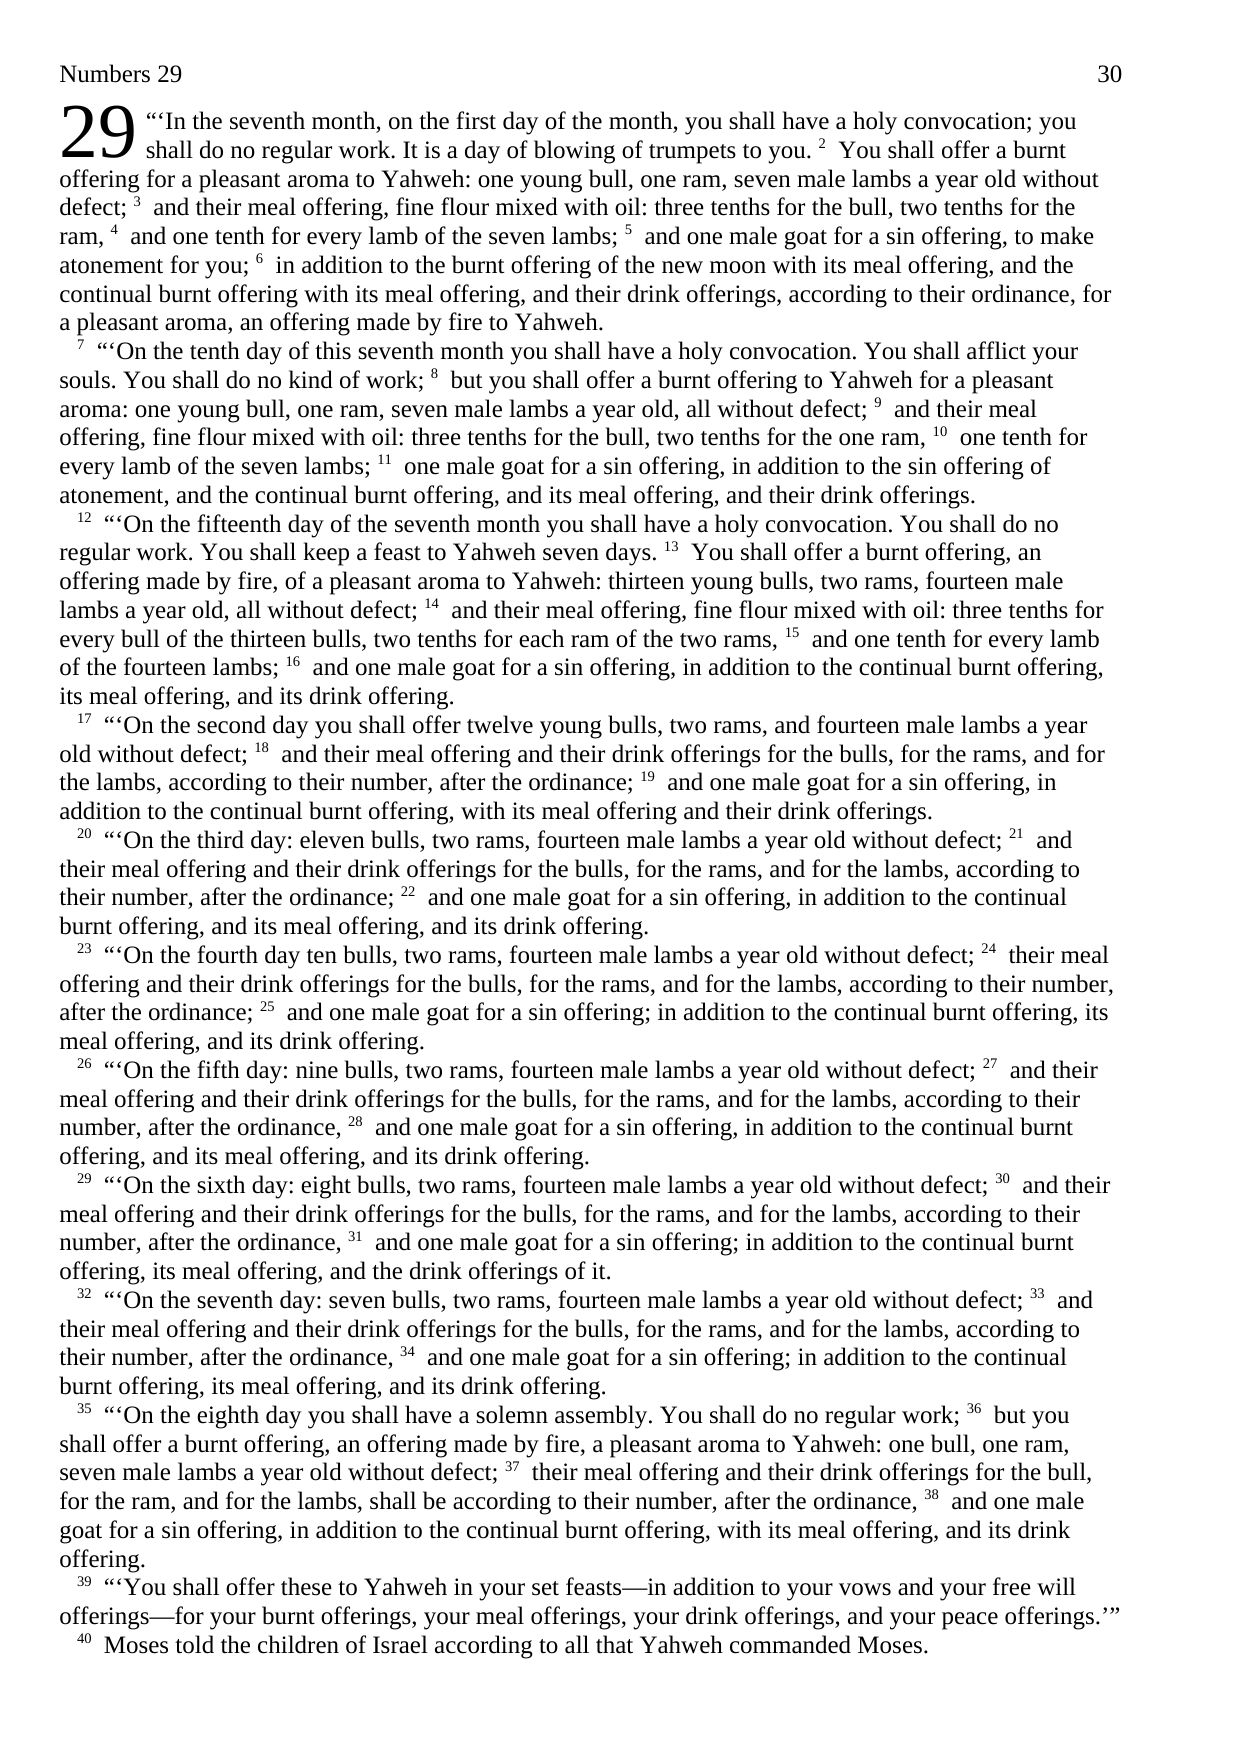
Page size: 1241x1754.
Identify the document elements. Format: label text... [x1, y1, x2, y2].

text 26 “‘On the fifth day: nine bulls, two rams, fourteen male lambs a year old without defect; 27 and their meal offering and their drink offerings for the bulls, for the rams, and for the lambs, according to their number, after the ordinance, 28 and one male goat for a sin offering, in addition to the continual burnt offering, and its meal offering, and its drink offering. [59, 1055, 1122, 1170]
text 7 “‘On the tenth day of this seventh month you shall have a holy convocation. You shall afflict your souls. You shall do no kind of work; 8 but you shall offer a burnt offering to Yahweh for a pleasant aroma: one young bull, one ram, seven male lambs a year old, all without defect; 9 and their meal offering, fine flour mixed with oil: three tenths for the bull, two tenths for the one ram, 10 one tenth for every lamb of the seven lambs; 11 one male goat for a sin offering, in addition to the sin offering of atonement, and the continual burnt offering, and its meal offering, and their drink offerings. [59, 336, 1122, 509]
text 35 “‘On the eighth day you shall have a solemn assembly. You shall do no regular work; 36 but you shall offer a burnt offering, an offering made by fire, a pleasant aroma to Yahweh: one bull, one ram, seven male lambs a year old without defect; 37 their meal offering and their drink offerings for the bull, for the ram, and for the lambs, shall be according to their number, after the ordinance, 38 and one male goat for a sin offering, in addition to the continual burnt offering, with its meal offering, and its drink offering. [59, 1400, 1122, 1572]
text 12 “‘On the fifteenth day of the seventh month you shall have a holy convocation. You shall do no regular work. You shall keep a feast to Yahweh seven days. 13 You shall offer a burnt offering, an offering made by fire, of a pleasant aroma to Yahweh: thirteen young bulls, two rams, fourteen male lambs a year old, all without defect; 14 and their meal offering, fine flour mixed with oil: three tenths for every bull of the thirteen bulls, two tenths for each ram of the two rams, 15 and one tenth for every lamb of the fourteen lambs; 16 and one male goat for a sin offering, in addition to the continual burnt offering, its meal offering, and its drink offering. [59, 509, 1122, 710]
text 23 “‘On the fourth day ten bulls, two rams, fourteen male lambs a year old without defect; 24 their meal offering and their drink offerings for the bulls, for the rams, and for the lambs, according to their number, after the ordinance; 25 and one male goat for a sin offering; in addition to the continual burnt offering, its meal offering, and its drink offering. [59, 940, 1122, 1055]
text 29 “‘On the sixth day: eight bulls, two rams, fourteen male lambs a year old without defect; 30 and their meal offering and their drink offerings for the bulls, for the rams, and for the lambs, according to their number, after the ordinance, 31 and one male goat for a sin offering; in addition to the continual burnt offering, its meal offering, and the drink offerings of it. [59, 1170, 1122, 1285]
text 17 “‘On the second day you shall offer twelve young bulls, two rams, and fourteen male lambs a year old without defect; 18 and their meal offering and their drink offerings for the bulls, for the rams, and for the lambs, according to their number, after the ordinance; 19 and one male goat for a sin offering, in addition to the continual burnt offering, with its meal offering and their drink offerings. [59, 710, 1122, 825]
text 39 “‘You shall offer these to Yahweh in your set feasts—in addition to your vows and your free will offerings—for your burnt offerings, your meal offerings, your drink offerings, and your peace offerings.’” [59, 1572, 1122, 1630]
text 32 “‘On the seventh day: seven bulls, two rams, fourteen male lambs a year old without defect; 33 and their meal offering and their drink offerings for the bulls, for the rams, and for the lambs, according to their number, after the ordinance, 34 and one male goat for a sin offering; in addition to the continual burnt offering, its meal offering, and its drink offering. [59, 1285, 1122, 1400]
text 20 “‘On the third day: eleven bulls, two rams, fourteen male lambs a year old without defect; 21 and their meal offering and their drink offerings for the bulls, for the rams, and for the lambs, according to their number, after the ordinance; 22 and one male goat for a sin offering, in addition to the continual burnt offering, and its meal offering, and its drink offering. [59, 825, 1122, 940]
text 29“‘In the seventh month, on the first day of the month, you shall have a holy convocation; you shall do no regular work. It is a day of blowing of trumpets to you. 2 You shall offer a burnt offering for a pleasant aroma to Yahweh: one young bull, one ram, seven male lambs a year old without defect; 3 and their meal offering, fine flour mixed with oil: three tenths for the bull, two tenths for the ram, 4 and one tenth for every lamb of the seven lambs; 5 and one male goat for a sin offering, to make atonement for you; 6 in addition to the burnt offering of the new moon with its meal offering, and the continual burnt offering with its meal offering, and their drink offerings, according to their ordinance, for a pleasant aroma, an offering made by fire to Yahweh. [59, 106, 1122, 336]
text 40 Moses told the children of Israel according to all that Yahweh commanded Moses. [59, 1630, 1122, 1659]
